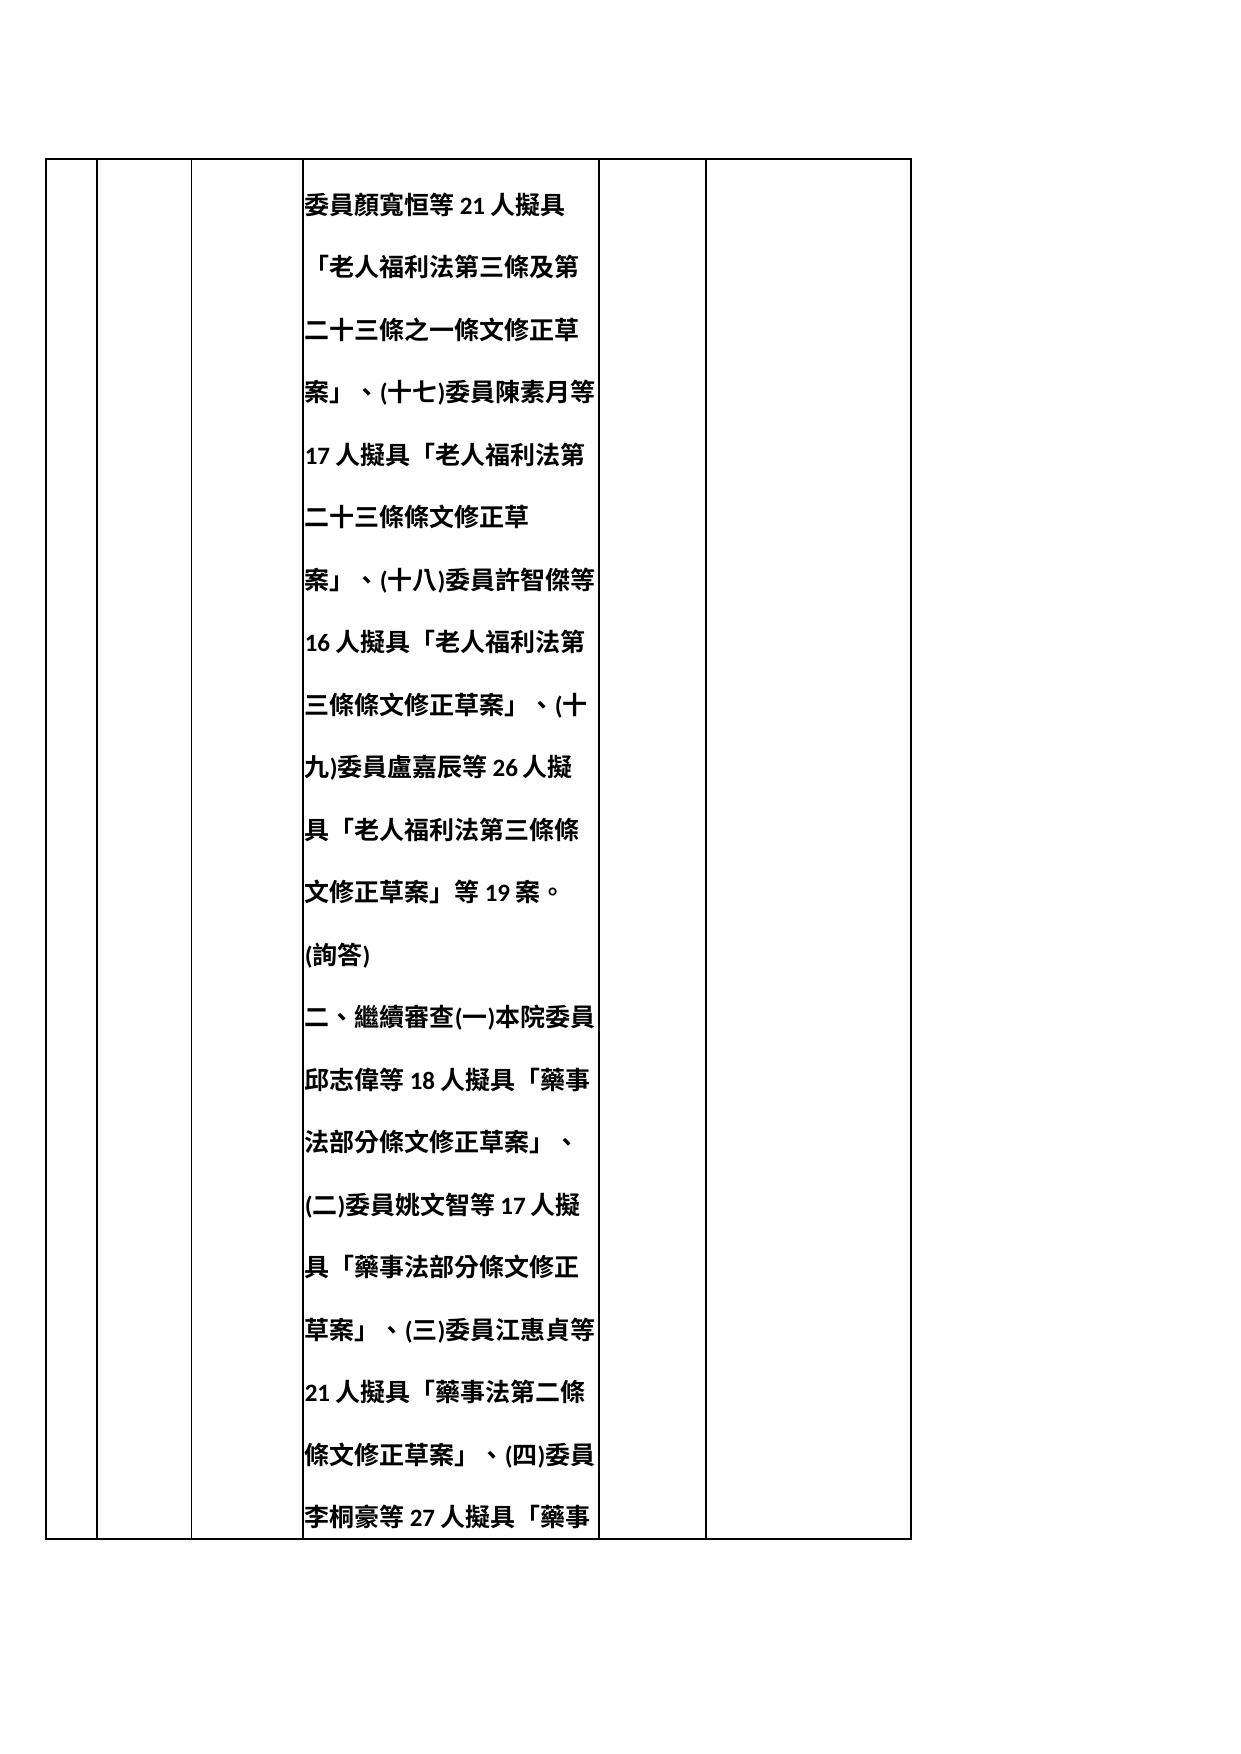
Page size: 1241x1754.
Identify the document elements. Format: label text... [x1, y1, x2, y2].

table_cell [600, 160, 705, 1538]
table_cell [47, 160, 96, 1538]
table_cell [707, 160, 910, 1538]
table_cell [98, 160, 191, 1538]
table_cell 委員顏寬恒等21人擬具「老人福利法第三條及第二十三條之一條文修正草案」、(十七)委員陳素月等17人擬具「老人福利法第二十三條條文修正草案」、(十八)委員許智傑等16人擬具「老人福利法第三條條文修正草案」、(十九)委員盧嘉辰等26人擬具「老人福利法第三條條文修正草案」等19案。(詢答) 二、繼續審查(一)本院委員邱志偉等18人擬具「藥事法部分條文修正草案」、(二)委員姚文智等17人擬具「藥事法部分條文修正草案」、(三)委員江惠貞等21人擬具「藥事法第二條條文修正草案」、(四)委員李桐豪等27人擬具「藥事 [304, 160, 598, 1538]
table_cell [192, 160, 302, 1538]
